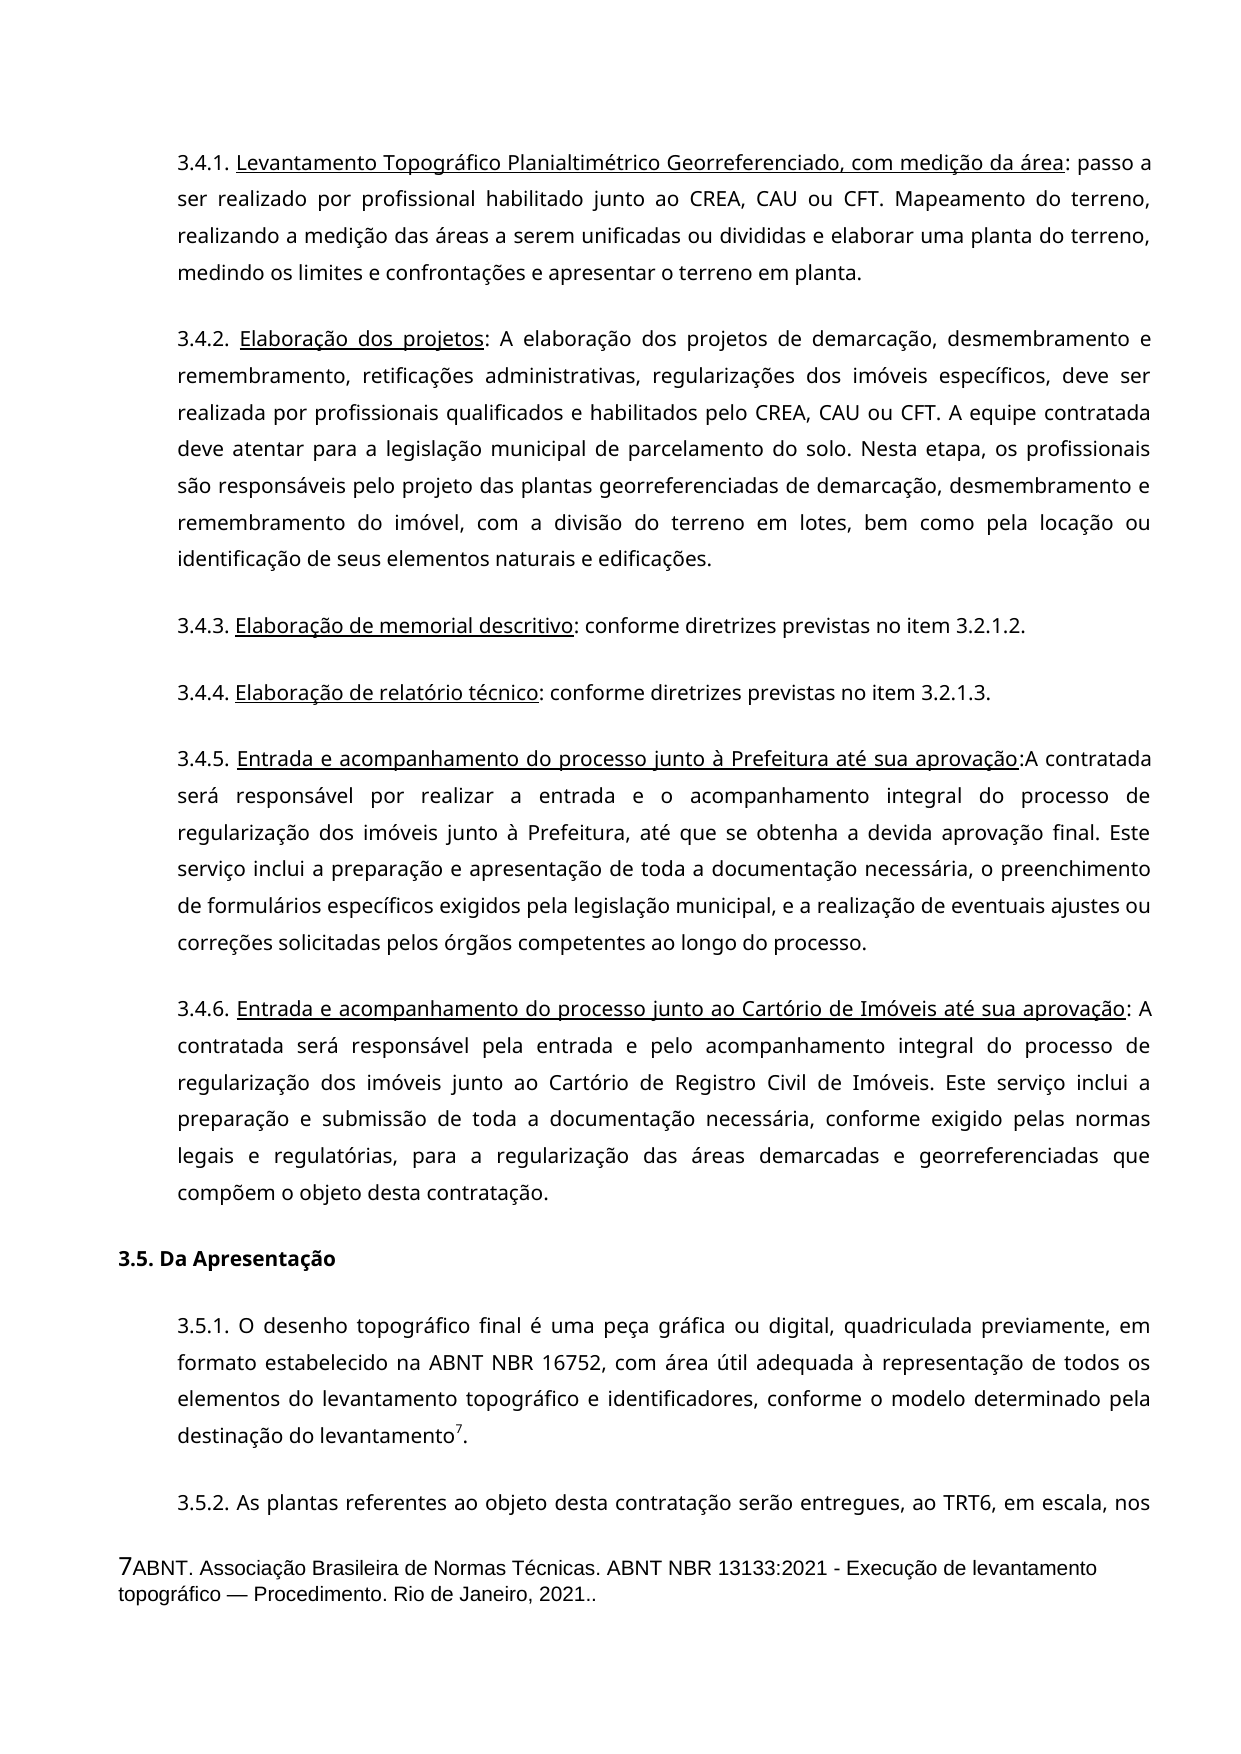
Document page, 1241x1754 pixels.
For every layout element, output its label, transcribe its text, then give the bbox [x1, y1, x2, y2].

text 3.4.4. Elaboração de relatório técnico: conforme diretrizes previstas no item 3.2.1.3. [177, 678, 1152, 706]
text ABNT. Associação Brasileira de Normas Técnicas. ABNT NBR 13133:2021 - Execução de levantamento topográfico — Procedimento. Rio de Janeiro, 2021.. [118, 1548, 1152, 1606]
text 3.4.1. Levantamento Topográfico Planialtimétrico Georreferenciado, com medição da área: passo a ser realizado por profissional habilitado junto ao CREA, CAU ou CFT. Mapeamento do terreno, realizando a medição das áreas a serem unificadas ou divididas e elaborar uma planta do terreno, medindo os limites e confrontações e apresentar o terreno em planta. [177, 148, 1152, 286]
text 3.5.2. As plantas referentes ao objeto desta contratação serão entregues, ao TRT6, em escala, nos [177, 1488, 1152, 1516]
text 3.5.1. O desenho topográfico final é uma peça gráfica ou digital, quadriculada previamente, em formato estabelecido na ABNT NBR 16752, com área útil adequada à representação de todos os elementos do levantamento topográfico e identificadores, conforme o modelo determinado pela destinação do levantamento. [177, 1311, 1152, 1449]
text 3.4.5. Entrada e acompanhamento do processo junto à Prefeitura até sua aprovação:A contratada será responsável por realizar a entrada e o acompanhamento integral do processo de regularização dos imóveis junto à Prefeitura, até que se obtenha a devida aprovação final. Este serviço inclui a preparação e apresentação de toda a documentação necessária, o preenchimento de formulários específicos exigidos pela legislação municipal, e a realização de eventuais ajustes ou correções solicitadas pelos órgãos competentes ao longo do processo. [177, 744, 1152, 956]
text 3.4.3. Elaboração de memorial descritivo: conforme diretrizes previstas no item 3.2.1.2. [177, 611, 1152, 639]
text 3.4.6. Entrada e acompanhamento do processo junto ao Cartório de Imóveis até sua aprovação: A contratada será responsável pela entrada e pelo acompanhamento integral do processo de regularização dos imóveis junto ao Cartório de Registro Civil de Imóveis. Este serviço inclui a preparação e submissão de toda a documentação necessária, conforme exigido pelas normas legais e regulatórias, para a regularização das áreas demarcadas e georreferenciadas que compõem o objeto desta contratação. [177, 994, 1152, 1206]
text 3.5. Da Apresentação [118, 1244, 1152, 1273]
text 3.4.2. Elaboração dos projetos: A elaboração dos projetos de demarcação, desmembramento e remembramento, retificações administrativas, regularizações dos imóveis específicos, deve ser realizada por profissionais qualificados e habilitados pelo CREA, CAU ou CFT. A equipe contratada deve atentar para a legislação municipal de parcelamento do solo. Nesta etapa, os profissionais são responsáveis pelo projeto das plantas georreferenciadas de demarcação, desmembramento e remembramento do imóvel, com a divisão do terreno em lotes, bem como pela locação ou identificação de seus elementos naturais e edificações. [177, 324, 1152, 573]
